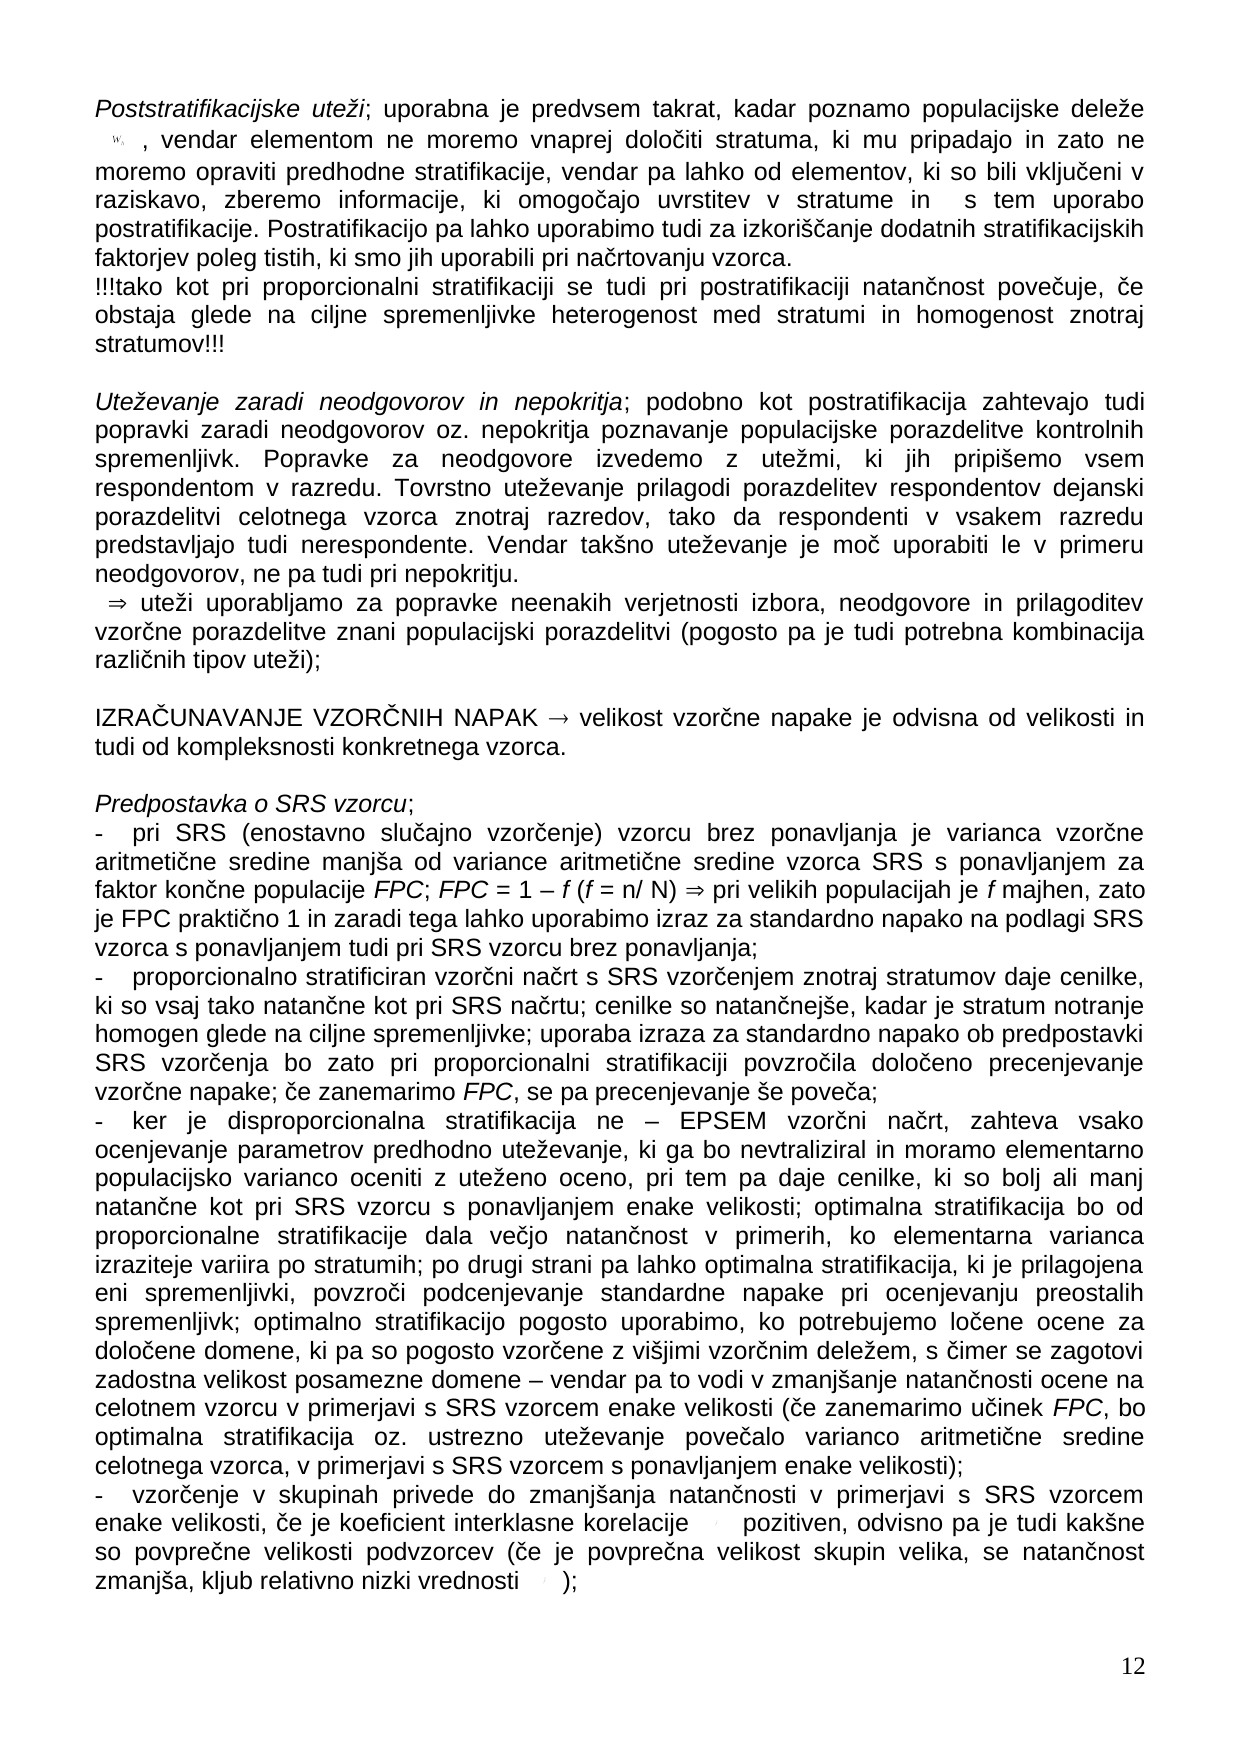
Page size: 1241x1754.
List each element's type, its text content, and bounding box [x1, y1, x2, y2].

list proporcionalno stratificiran vzorčni načrt s SRS vzorčenjem znotraj stratumov daje cenilke, ki so vsaj tako natančne kot pri SRS načrtu; cenilke so natančnejše, kadar je stratum notranje homogen glede na ciljne spremenljivke; uporaba izraza za standardno napako ob predpostavki SRS vzorčenja bo zato pri proporcionalni stratifikaciji povzročila določeno precenjevanje vzorčne napake; če zanemarimo FPC, se pa precenjevanje še poveča; [94, 962, 1146, 1106]
text  uteži uporabljamo za popravke neenakih verjetnosti izbora, neodgovore in prilagoditev vzorčne porazdelitve znani populacijski porazdelitvi (pogosto pa je tudi potrebna kombinacija različnih tipov uteži); [94, 588, 1146, 674]
list ker je disproporcionalna stratifikacija ne – EPSEM vzorčni načrt, zahteva vsako ocenjevanje parametrov predhodno uteževanje, ki ga bo nevtraliziral in moramo elementarno populacijsko varianco oceniti z uteženo oceno, pri tem pa daje cenilke, ki so bolj ali manj natančne kot pri SRS vzorcu s ponavljanjem enake velikosti; optimalna stratifikacija bo od proporcionalne stratifikacije dala večjo natančnost v primerih, ko elementarna varianca izraziteje variira po stratumih; po drugi strani pa lahko optimalna stratifikacija, ki je prilagojena eni spremenljivki, povzroči podcenjevanje standardne napake pri ocenjevanju preostalih spremenljivk; optimalno stratifikacijo pogosto uporabimo, ko potrebujemo ločene ocene za določene domene, ki pa so pogosto vzorčene z višjimi vzorčnim deležem, s čimer se zagotovi zadostna velikost posamezne domene – vendar pa to vodi v zmanjšanje natančnosti ocene na celotnem vzorcu v primerjavi s SRS vzorcem enake velikosti (če zanemarimo učinek FPC, bo optimalna stratifikacija oz. ustrezno uteževanje povečalo varianco aritmetične sredine celotnega vzorca, v primerjavi s SRS vzorcem s ponavljanjem enake velikosti); [94, 1106, 1146, 1479]
text Uteževanje zaradi neodgovorov in nepokritja; podobno kot postratifikacija zahtevajo tudi popravki zaradi neodgovorov oz. nepokritja poznavanje populacijske porazdelitve kontrolnih spremenljivk. Popravke za neodgovore izvedemo z utežmi, ki jih pripišemo vsem respondentom v razredu. Tovrstno uteževanje prilagodi porazdelitev respondentov dejanski porazdelitvi celotnega vzorca znotraj razredov, tako da respondenti v vsakem razredu predstavljajo tudi nerespondente. Vendar takšno uteževanje je moč uporabiti le v primeru neodgovorov, ne pa tudi pri nepokritju. [94, 386, 1146, 588]
list pri SRS (enostavno slučajno vzorčenje) vzorcu brez ponavljanja je varianca vzorčne aritmetične sredine manjša od variance aritmetične sredine vzorca SRS s ponavljanjem za faktor končne populacije FPC; FPC = 1 – f (f = n/ N)  pri velikih populacijah je f majhen, zato je FPC praktično 1 in zaradi tega lahko uporabimo izraz za standardno napako na podlagi SRS vzorca s ponavljanjem tudi pri SRS vzorcu brez ponavljanja; [94, 818, 1146, 962]
text IZRAČUNAVANJE VZORČNIH NAPAK  velikost vzorčne napake je odvisna od velikosti in tudi od kompleksnosti konkretnega vzorca. [94, 703, 1146, 760]
list vzorčenje v skupinah privede do zmanjšanja natančnosti v primerjavi s SRS vzorcem enake velikosti, če je koeficient interklasne korelacije pozitiven, odvisno pa je tudi kakšne so povprečne velikosti podvzorcev (če je povprečna velikost skupin velika, se natančnost zmanjša, kljub relativno nizki vrednosti ); [94, 1479, 1146, 1595]
text Predpostavka o SRS vzorcu; [94, 789, 1146, 818]
text Poststratifikacijske uteži; uporabna je predvsem takrat, kadar poznamo populacijske deleže , vendar elementom ne moremo vnaprej določiti stratuma, ki mu pripadajo in zato ne moremo opraviti predhodne stratifikacije, vendar pa lahko od elementov, ki so bili vključeni v raziskavo, zberemo informacije, ki omogočajo uvrstitev v stratume in s tem uporabo postratifikacije. Postratifikacijo pa lahko uporabimo tudi za izkoriščanje dodatnih stratifikacijskih faktorjev poleg tistih, ki smo jih uporabili pri načrtovanju vzorca. [94, 94, 1146, 271]
text !!!tako kot pri proporcionalni stratifikaciji se tudi pri postratifikaciji natančnost povečuje, če obstaja glede na ciljne spremenljivke heterogenost med stratumi in homogenost znotraj stratumov!!! [94, 271, 1146, 358]
